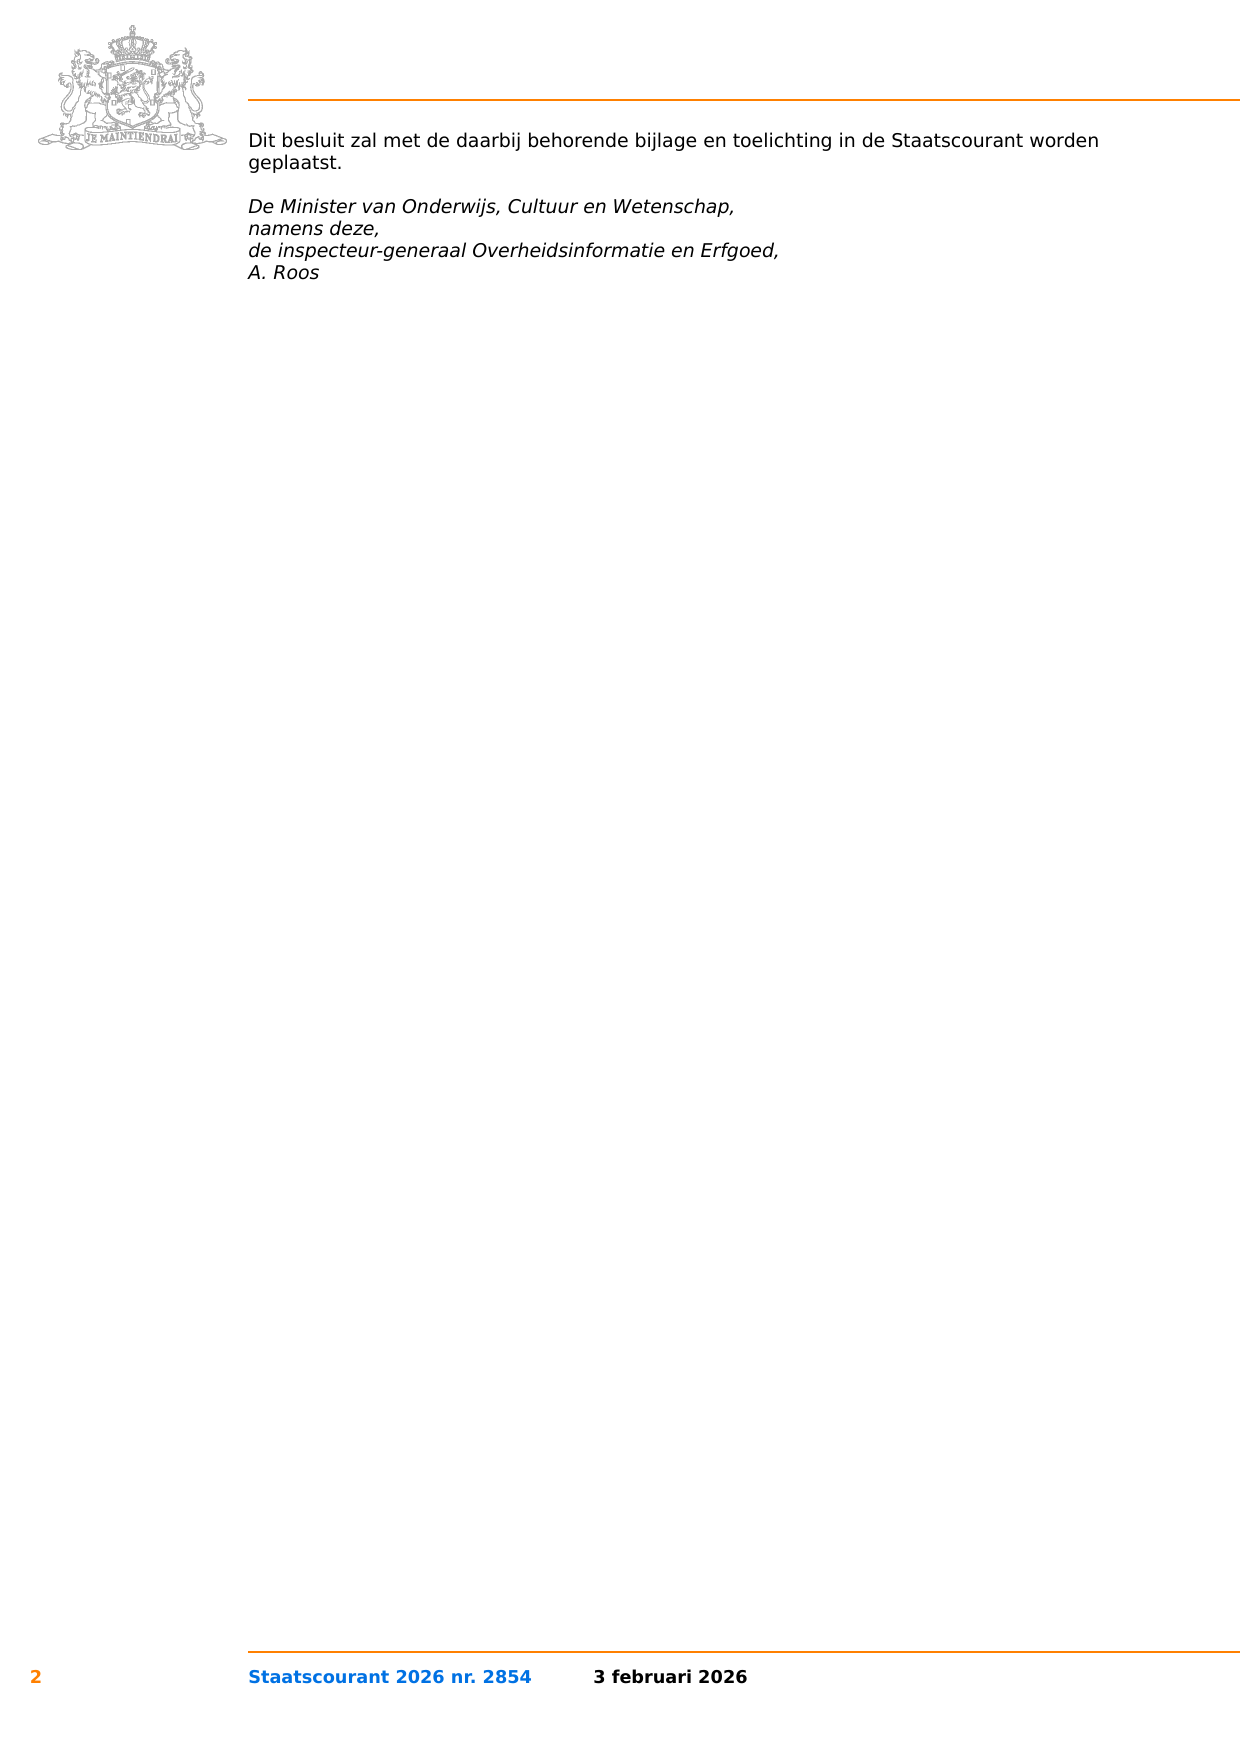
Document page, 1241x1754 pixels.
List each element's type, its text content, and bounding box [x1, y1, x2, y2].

text Dit besluit zal met de daarbij behorende bijlage en toelichting in de Staatscourant worden geplaatst. [248, 130, 1163, 174]
picture [38, 25, 227, 150]
text De Minister van Onderwijs, Cultuur en Wetenschap, namens deze, de inspecteur-generaal Overheidsinformatie en Erfgoed, A. Roos [248, 196, 1163, 284]
